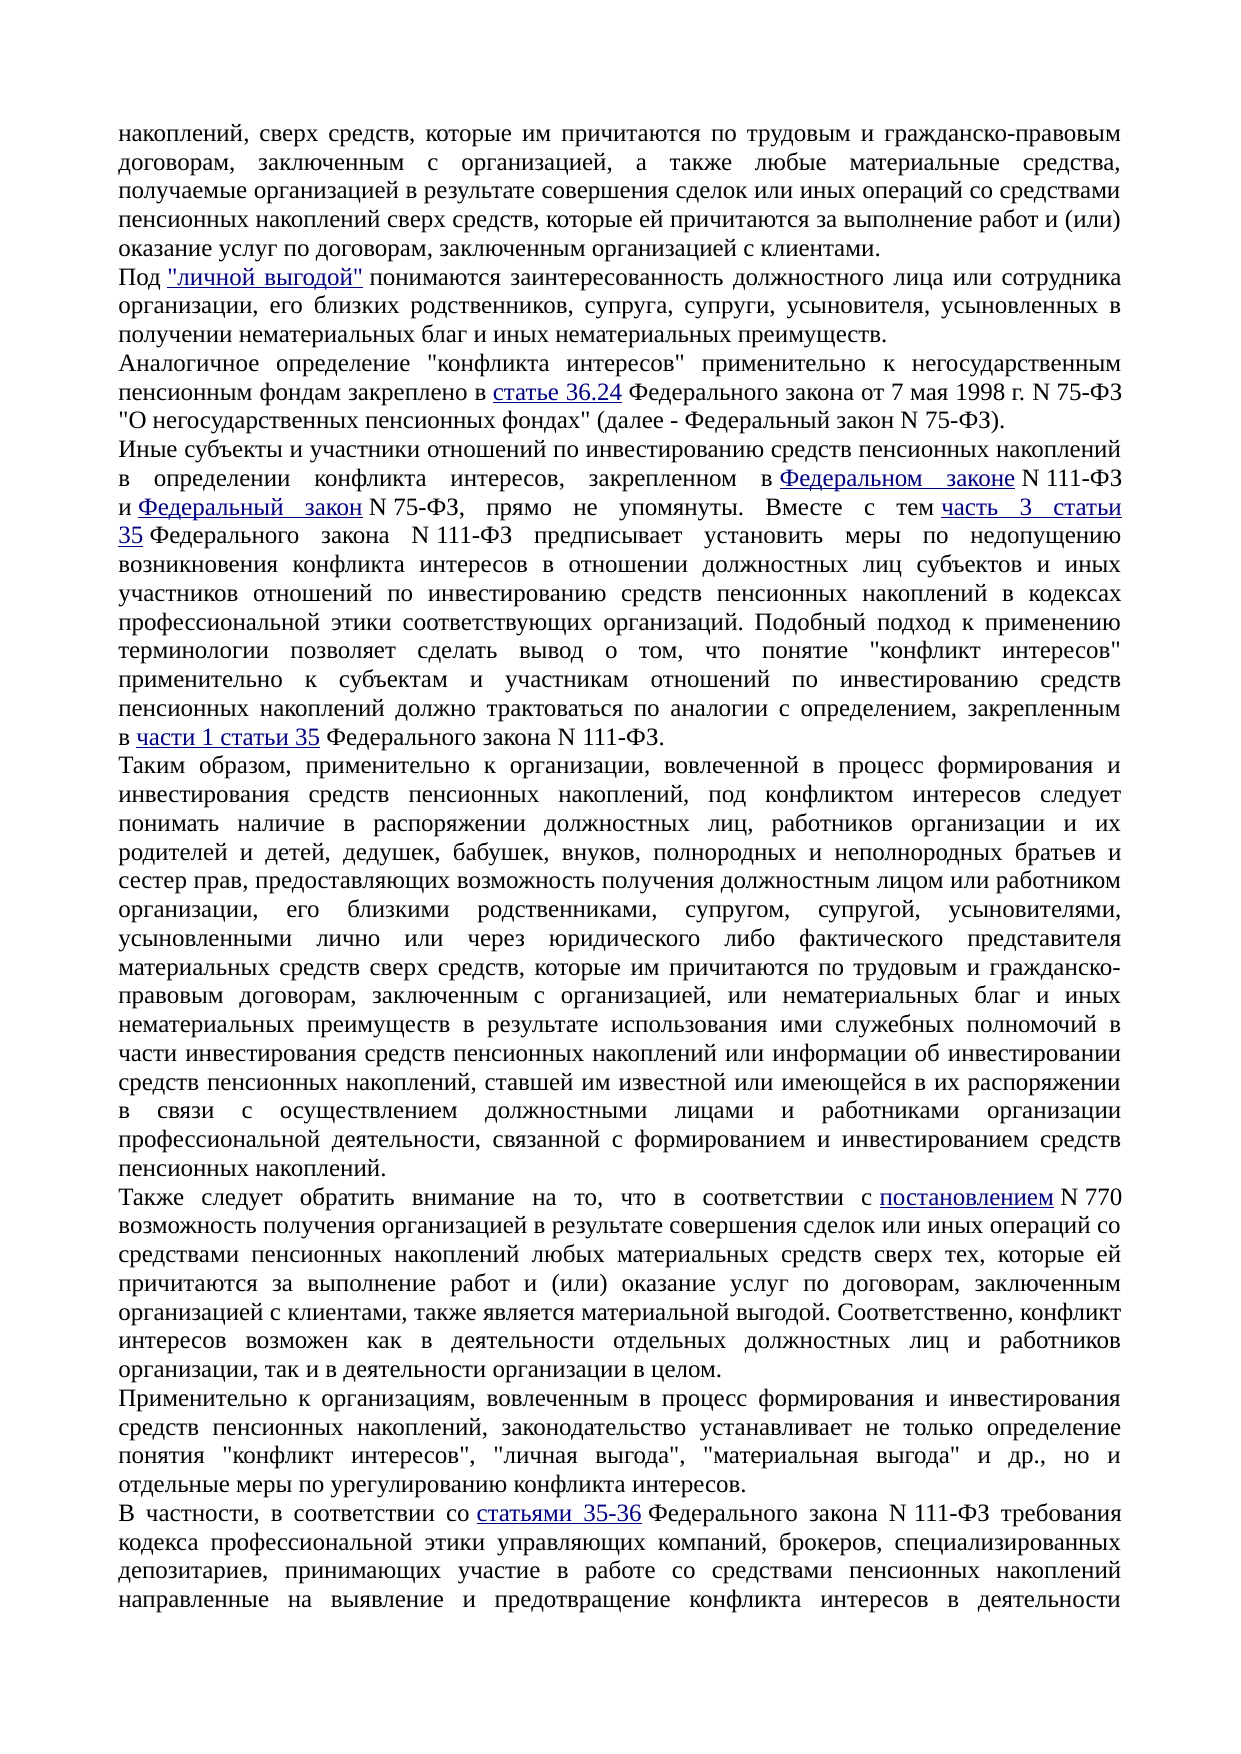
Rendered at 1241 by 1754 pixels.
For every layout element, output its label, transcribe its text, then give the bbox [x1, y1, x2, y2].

text Под "личной выгодой" понимаются заинтересованность должностного лица или сотрудника организации, его близких родственников, супруга, супруги, усыновителя, усыновленных в получении нематериальных благ и иных нематериальных преимуществ. [118, 262, 1122, 348]
text В частности, в соответствии со статьями 35-36 Федерального закона N 111-ФЗ требования кодекса профессиональной этики управляющих компаний, брокеров, специализированных депозитариев, принимающих участие в работе со средствами пенсионных накоплений направленные на выявление и предотвращение конфликта интересов в деятельности [118, 1498, 1122, 1613]
text Применительно к организациям, вовлеченным в процесс формирования и инвестирования средств пенсионных накоплений, законодательство устанавливает не только определение понятия "конфликт интересов", "личная выгода", "материальная выгода" и др., но и отдельные меры по урегулированию конфликта интересов. [118, 1383, 1122, 1498]
text Также следует обратить внимание на то, что в соответствии с постановлением N 770 возможность получения организацией в результате совершения сделок или иных операций со средствами пенсионных накоплений любых материальных средств сверх тех, которые ей причитаются за выполнение работ и (или) оказание услуг по договорам, заключенным организацией с клиентами, также является материальной выгодой. Соответственно, конфликт интересов возможен как в деятельности отдельных должностных лиц и работников организации, так и в деятельности организации в целом. [118, 1182, 1122, 1383]
text Аналогичное определение "конфликта интересов" применительно к негосударственным пенсионным фондам закреплено в статье 36.24 Федерального закона от 7 мая 1998 г. N 75-ФЗ "О негосударственных пенсионных фондах" (далее - Федеральный закон N 75-ФЗ). [118, 348, 1122, 434]
text Таким образом, применительно к организации, вовлеченной в процесс формирования и инвестирования средств пенсионных накоплений, под конфликтом интересов следует понимать наличие в распоряжении должностных лиц, работников организации и их родителей и детей, дедушек, бабушек, внуков, полнородных и неполнородных братьев и сестер прав, предоставляющих возможность получения должностным лицом или работником организации, его близкими родственниками, супругом, супругой, усыновителями, усыновленными лично или через юридического либо фактического представителя материальных средств сверх средств, которые им причитаются по трудовым и гражданско-правовым договорам, заключенным с организацией, или нематериальных благ и иных нематериальных преимуществ в результате использования ими служебных полномочий в части инвестирования средств пенсионных накоплений или информации об инвестировании средств пенсионных накоплений, ставшей им известной или имеющейся в их распоряжении в связи с осуществлением должностными лицами и работниками организации профессиональной деятельности, связанной с формированием и инвестированием средств пенсионных накоплений. [118, 751, 1122, 1182]
text накоплений, сверх средств, которые им причитаются по трудовым и гражданско-правовым договорам, заключенным с организацией, а также любые материальные средства, получаемые организацией в результате совершения сделок или иных операций со средствами пенсионных накоплений сверх средств, которые ей причитаются за выполнение работ и (или) оказание услуг по договорам, заключенным организацией с клиентами. [118, 118, 1122, 262]
text Иные субъекты и участники отношений по инвестированию средств пенсионных накоплений в определении конфликта интересов, закрепленном в Федеральном законе N 111-ФЗ и Федеральный закон N 75-ФЗ, прямо не упомянуты. Вместе с тем часть 3 статьи 35 Федерального закона N 111-ФЗ предписывает установить меры по недопущению возникновения конфликта интересов в отношении должностных лиц субъектов и иных участников отношений по инвестированию средств пенсионных накоплений в кодексах профессиональной этики соответствующих организаций. Подобный подход к применению терминологии позволяет сделать вывод о том, что понятие "конфликт интересов" применительно к субъектам и участникам отношений по инвестированию средств пенсионных накоплений должно трактоваться по аналогии с определением, закрепленным в части 1 статьи 35 Федерального закона N 111-ФЗ. [118, 434, 1122, 751]
